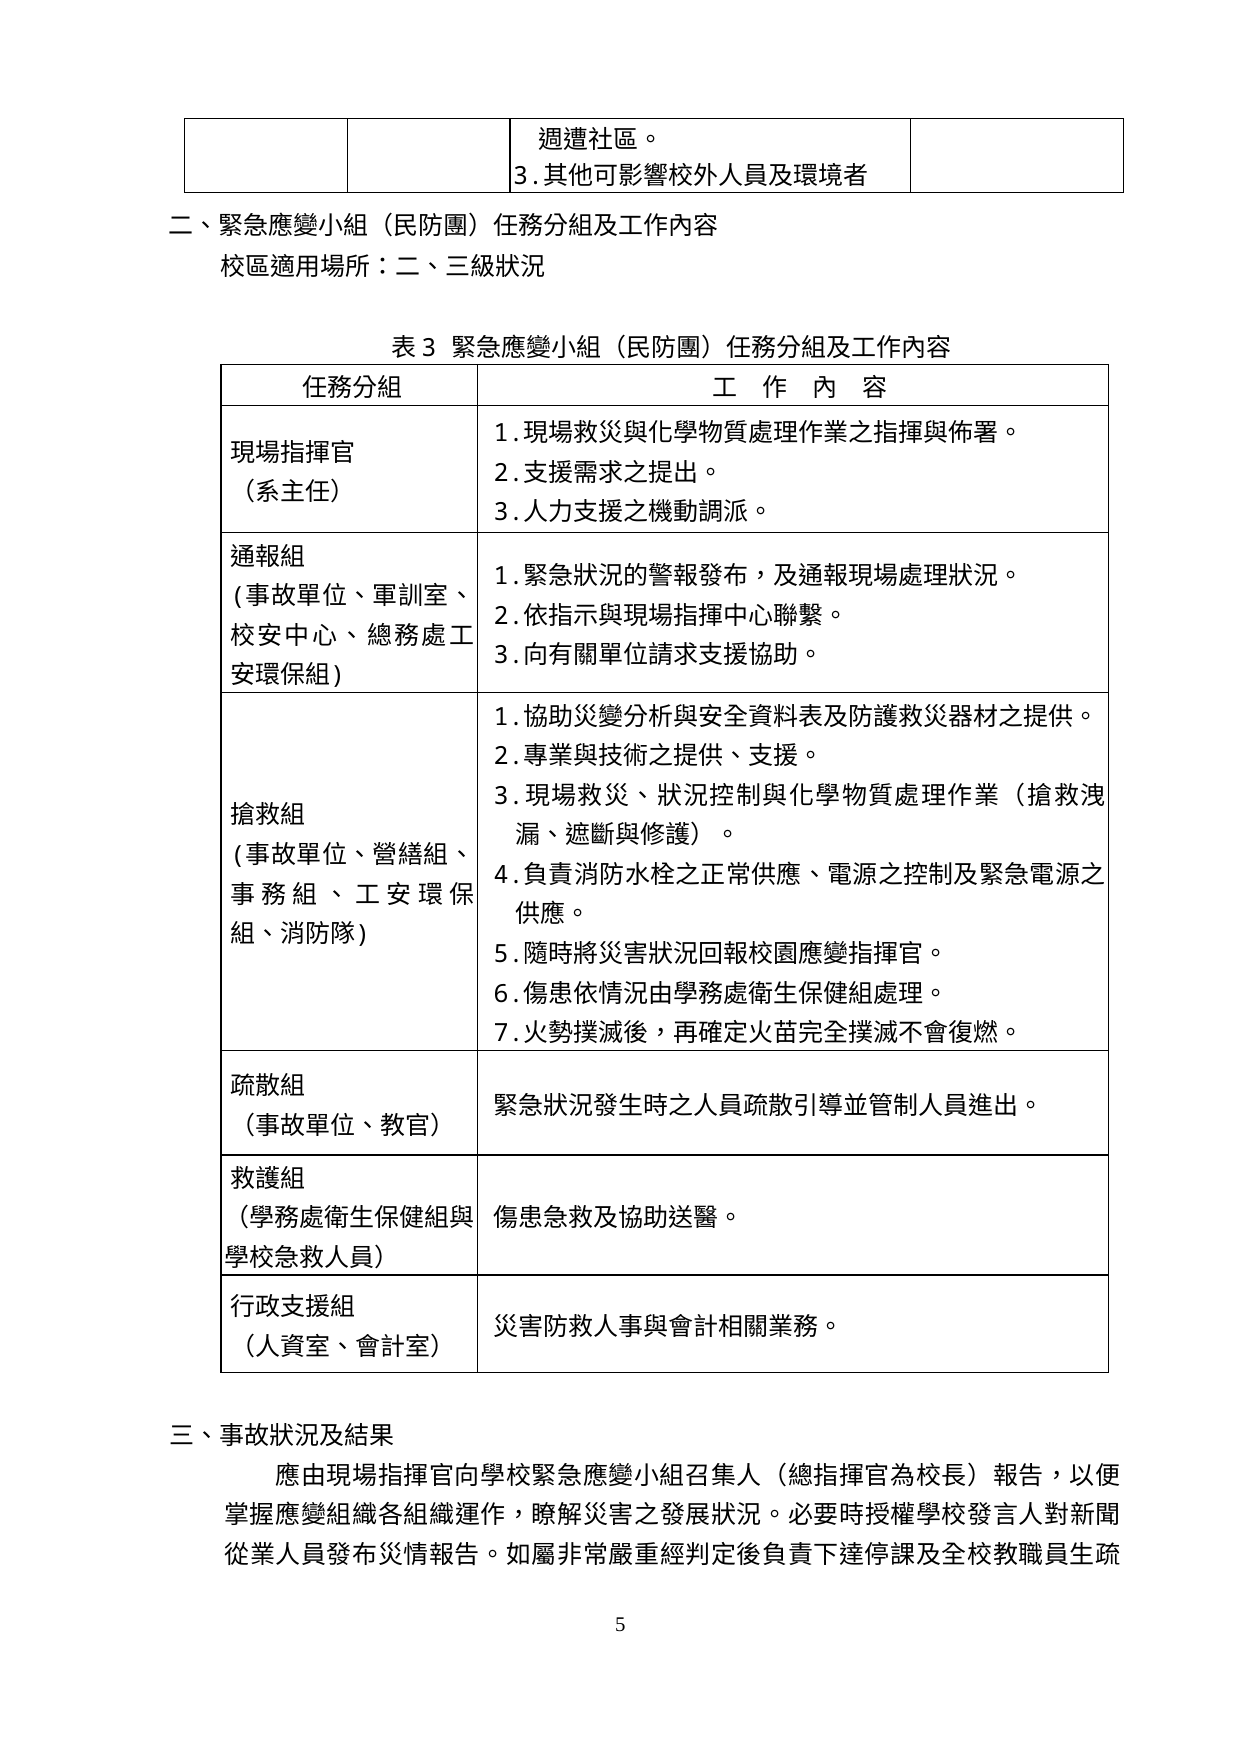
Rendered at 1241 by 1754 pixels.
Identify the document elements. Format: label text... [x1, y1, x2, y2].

table_cell [348, 119, 509, 192]
table_header 任務分組 [222, 365, 477, 405]
table_cell 通報組 (事故單位、軍訓室、校安中心、總務處工安環保組) [222, 533, 477, 692]
table_cell 現場指揮官 （系主任） [222, 406, 477, 532]
table_cell 緊急狀況發生時之人員疏散引導並管制人員進出。 [478, 1051, 1108, 1154]
text 三、事故狀況及結果 [169, 1413, 1122, 1452]
table_cell 1.協助災變分析與安全資料表及防護救災器材之提供。 2.專業與技術之提供、支援。 3.現場救災、狀況控制與化學物質處理作業（搶救洩漏、遮斷與修護）。 4.負責消防水栓之正常供應、電源之控制及緊急電源之供應。 5.隨時將災害狀況回報校園應變指揮官。 6.傷患依情況由學務處衛生保健組處理。 7.火勢撲滅後，再確定火苗完全撲滅不會復燃。 [478, 693, 1108, 1049]
table_cell 傷患急救及協助送醫。 [478, 1156, 1108, 1274]
table_header 工 作 內 容 [478, 365, 1108, 405]
text 二、緊急應變小組（民防團）任務分組及工作內容 [118, 205, 1122, 241]
table_cell [185, 119, 347, 192]
table_cell 救護組 （學務處衛生保健組與學校急救人員） [222, 1156, 477, 1274]
table_cell 疏散組 （事故單位、教官） [222, 1051, 477, 1154]
table_cell 災害防救人事與會計相關業務。 [478, 1276, 1108, 1372]
text 應由現場指揮官向學校緊急應變小組召集人（總指揮官為校長）報告，以便掌握應變組織各組織運作，瞭解災害之發展狀況。必要時授權學校發言人對新聞從業人員發布災情報告。如屬非常嚴重經判定後負責下達停課及全校教職員生疏 [224, 1452, 1122, 1571]
table_cell 搶救組 (事故單位、營繕組、事務組、工安環保組、消防隊) [222, 693, 477, 1049]
table_cell [911, 119, 1123, 192]
table_cell 1.緊急狀況的警報發布，及通報現場處理狀況。 2.依指示與現場指揮中心聯繫。 3.向有關單位請求支援協助。 [478, 533, 1108, 692]
text 校區適用場所：二、三級狀況 [220, 247, 1122, 283]
text 表3 緊急應變小組（民防團）任務分組及工作內容 [220, 327, 1122, 364]
table_cell 1.現場救災與化學物質處理作業之指揮與佈署。 2.支援需求之提出。 3.人力支援之機動調派。 [478, 406, 1108, 532]
table_cell 週遭社區。 3.其他可影響校外人員及環境者 [511, 119, 910, 192]
table_cell 行政支援組 （人資室、會計室） [222, 1276, 477, 1372]
